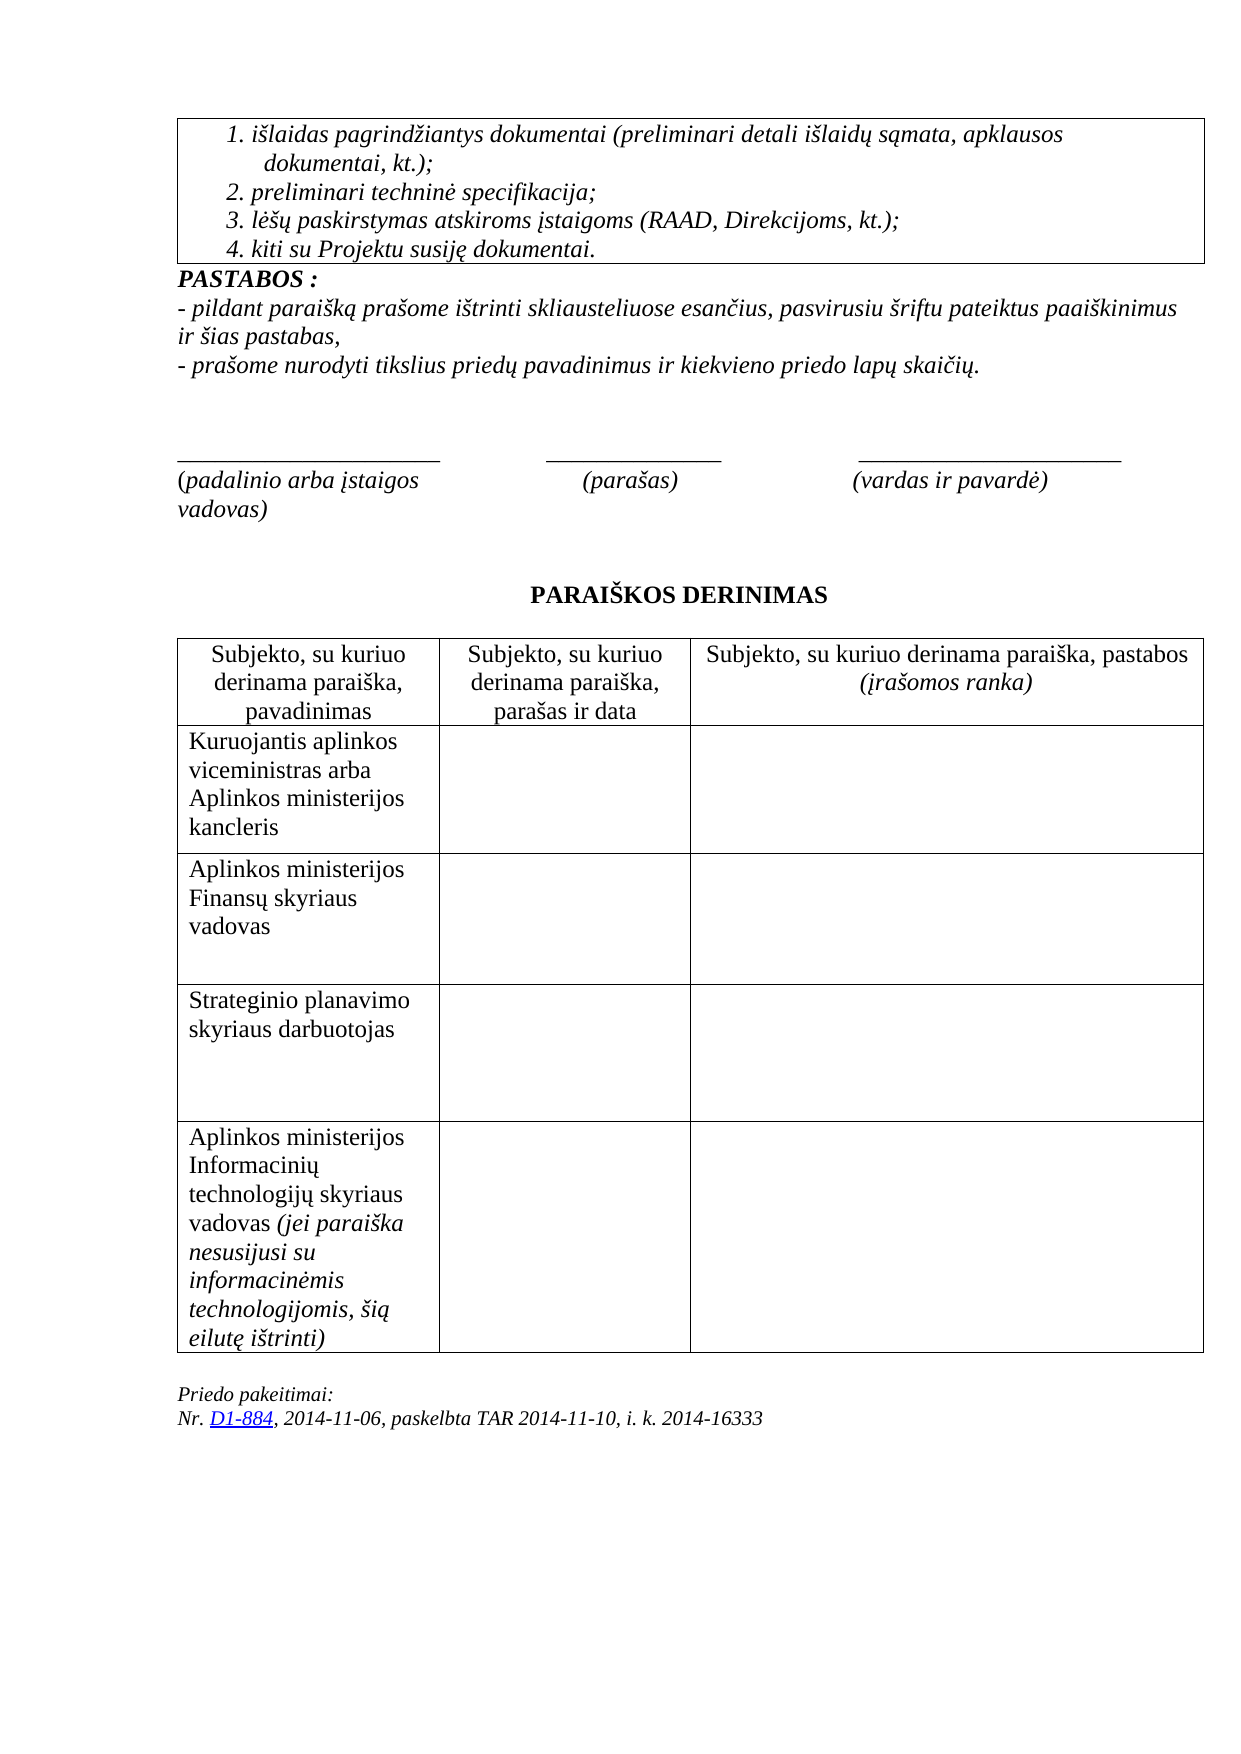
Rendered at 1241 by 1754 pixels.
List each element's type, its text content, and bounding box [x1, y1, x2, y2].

table_cell [691, 726, 1203, 853]
table_cell Aplinkos ministerijos Informacinių technologijų skyriaus vadovas (jei paraiška nesusijusi su informacinėmis technologijomis, šią eilutę ištrinti) [178, 1122, 439, 1352]
table_cell [691, 985, 1203, 1121]
table_cell Strateginio planavimo skyriaus darbuotojas [178, 985, 439, 1121]
table_cell [440, 726, 690, 853]
table_header Subjekto, su kuriuo derinama paraiška, pastabos (įrašomos ranka) [691, 639, 1203, 725]
table_cell [440, 1122, 690, 1352]
text vadovas) [177, 494, 1181, 523]
table_cell Aplinkos ministerijos Finansų skyriaus vadovas [178, 854, 439, 984]
text PARAIŠKOS DERINIMAS [177, 580, 1181, 609]
table_header Subjekto, su kuriuo derinama paraiška, parašas ir data [440, 639, 690, 725]
text _____________________ ______________ _____________________ [177, 436, 1181, 465]
text - prašome nurodyti tikslius priedų pavadinimus ir kiekvieno priedo lapų skaičių. [177, 350, 1181, 379]
table_cell [691, 1122, 1203, 1352]
text Priedo pakeitimai: [177, 1381, 1181, 1406]
text (padalinio arba įstaigos (parašas) (vardas ir pavardė) [177, 465, 1181, 494]
table_header Subjekto, su kuriuo derinama paraiška, pavadinimas [178, 639, 439, 725]
text - pildant paraišką prašome ištrinti skliausteliuose esančius, pasvirusiu šriftu pateiktus paaiškinimus ir šias pastabas, [177, 293, 1181, 350]
text Nr. D1-884, 2014-11-06, paskelbta TAR 2014-11-10, i. k. 2014-16333 [177, 1406, 1181, 1429]
table_cell 1. išlaidas pagrindžiantys dokumentai (preliminari detali išlaidų sąmata, apklausos dokumentai, kt.); 2. preliminari techninė specifikacija; 3. lėšų paskirstymas atskiroms įstaigoms (RAAD, Direkcijoms, kt.); 4. kiti su Projektu susiję dokumentai. [178, 119, 1204, 263]
table_cell Kuruojantis aplinkos viceministras arba Aplinkos ministerijos kancleris [178, 726, 439, 853]
text PASTABOS : [177, 264, 1181, 293]
table_cell [691, 854, 1203, 984]
table_cell [440, 854, 690, 984]
table_cell [440, 985, 690, 1121]
